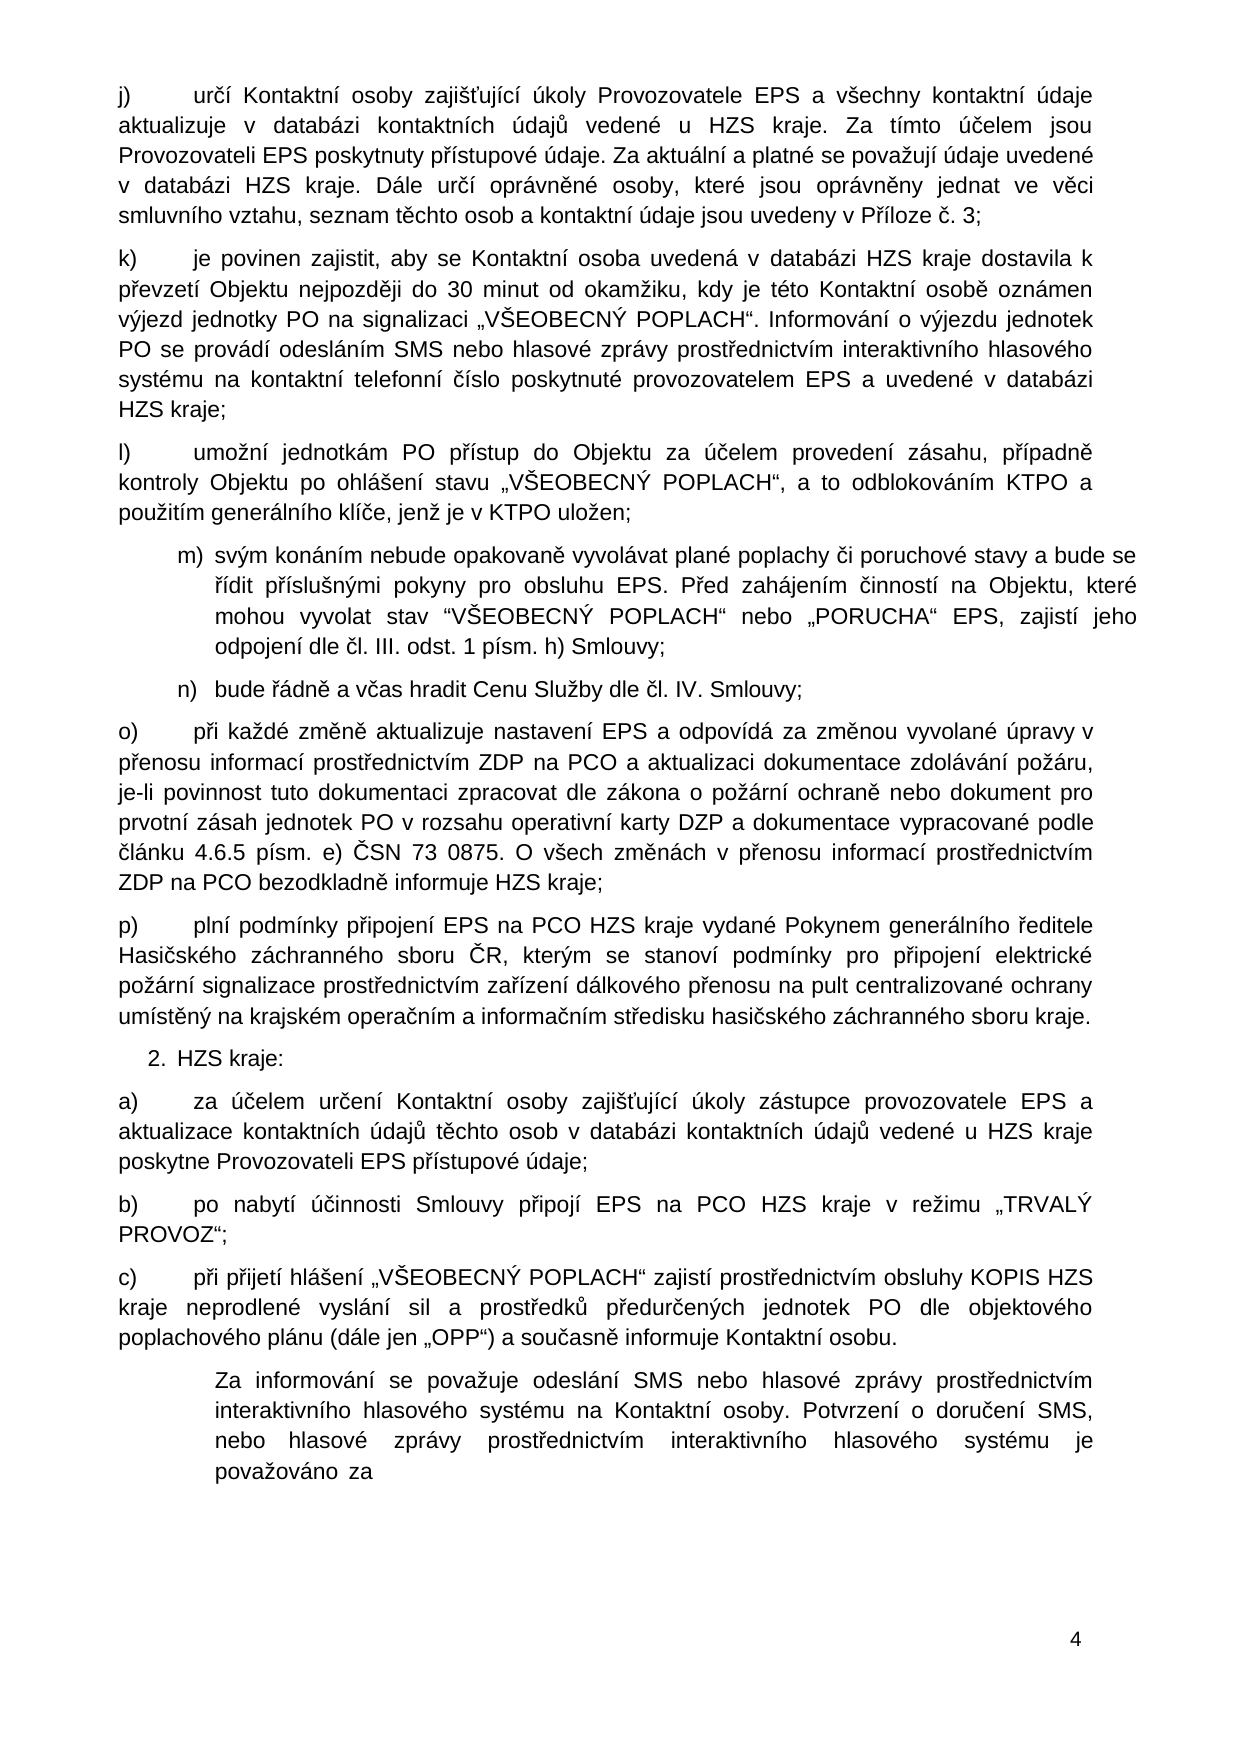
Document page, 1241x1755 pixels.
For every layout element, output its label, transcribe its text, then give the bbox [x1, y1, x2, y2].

list plní podmínky připojení EPS na PCO HZS kraje vydané Pokynem generálního ředitele Hasičského záchranného sboru ČR, kterým se stanoví podmínky pro připojení elektrické požární signalizace prostřednictvím zařízení dálkového přenosu na pult centralizované ochrany umístěný na krajském operačním a informačním středisku hasičského záchranného sboru kraje. [118, 912, 1093, 1029]
list určí Kontaktní osoby zajišťující úkoly Provozovatele EPS a všechny kontaktní údaje aktualizuje v databázi kontaktních údajů vedené u HZS kraje. Za tímto účelem jsou Provozovateli EPS poskytnuty přístupové údaje. Za aktuální a platné se považují údaje uvedené v databázi HZS kraje. Dále určí oprávněné osoby, které jsou oprávněny jednat ve věci smluvního vztahu, seznam těchto osob a kontaktní údaje jsou uvedeny v Příloze č. 3; [118, 82, 1093, 229]
list je povinen zajistit, aby se Kontaktní osoba uvedená v databázi HZS kraje dostavila k převzetí Objektu nejpozději do 30 minut od okamžiku, kdy je této Kontaktní osobě oznámen výjezd jednotky PO na signalizaci „VŠEOBECNÝ POPLACH“. Informování o výjezdu jednotek PO se provádí odesláním SMS nebo hlasové zprávy prostřednictvím interaktivního hlasového systému na kontaktní telefonní číslo poskytnuté provozovatelem EPS a uvedené v databázi HZS kraje; [118, 245, 1093, 423]
list svým konáním nebude opakovaně vyvolávat plané poplachy či poruchové stavy a bude se řídit příslušnými pokyny pro obsluhu EPS. Před zahájením činností na Objektu, které mohou vyvolat stav “VŠEOBECNÝ POPLACH“ nebo „PORUCHA“ EPS, zajistí jeho odpojení dle čl. III. odst. 1 písm. h) Smlouvy; [177, 542, 1137, 659]
text Za informování se považuje odeslání SMS nebo hlasové zprávy prostřednictvím interaktivního hlasového systému na Kontaktní osoby. Potvrzení o doručení SMS, nebo hlasové zprávy prostřednictvím interaktivního hlasového systému je považováno za [214, 1367, 1093, 1484]
list po nabytí účinnosti Smlouvy připojí EPS na PCO HZS kraje v režimu „TRVALÝ PROVOZ“; [118, 1191, 1093, 1247]
list bude řádně a včas hradit Cenu Služby dle čl. IV. Smlouvy; [177, 676, 1137, 702]
list HZS kraje: [147, 1045, 1137, 1072]
list umožní jednotkám PO přístup do Objektu za účelem provedení zásahu, případně kontroly Objektu po ohlášení stavu „VŠEOBECNÝ POPLACH“, a to odblokováním KTPO a použitím generálního klíče, jenž je v KTPO uložen; [118, 439, 1093, 526]
list za účelem určení Kontaktní osoby zajišťující úkoly zástupce provozovatele EPS a aktualizace kontaktních údajů těchto osob v databázi kontaktních údajů vedené u HZS kraje poskytne Provozovateli EPS přístupové údaje; [118, 1088, 1093, 1174]
list při přijetí hlášení „VŠEOBECNÝ POPLACH“ zajistí prostřednictvím obsluhy KOPIS HZS kraje neprodlené vyslání sil a prostředků předurčených jednotek PO dle objektového poplachového plánu (dále jen „OPP“) a současně informuje Kontaktní osobu. [118, 1264, 1093, 1351]
list při každé změně aktualizuje nastavení EPS a odpovídá za změnou vyvolané úpravy v přenosu informací prostřednictvím ZDP na PCO a aktualizaci dokumentace zdolávání požáru, je-li povinnost tuto dokumentaci zpracovat dle zákona o požární ochraně nebo dokument pro prvotní zásah jednotek PO v rozsahu operativní karty DZP a dokumentace vypracované podle článku 4.6.5 písm. e) ČSN 73 0875. O všech změnách v přenosu informací prostřednictvím ZDP na PCO bezodkladně informuje HZS kraje; [118, 718, 1094, 896]
